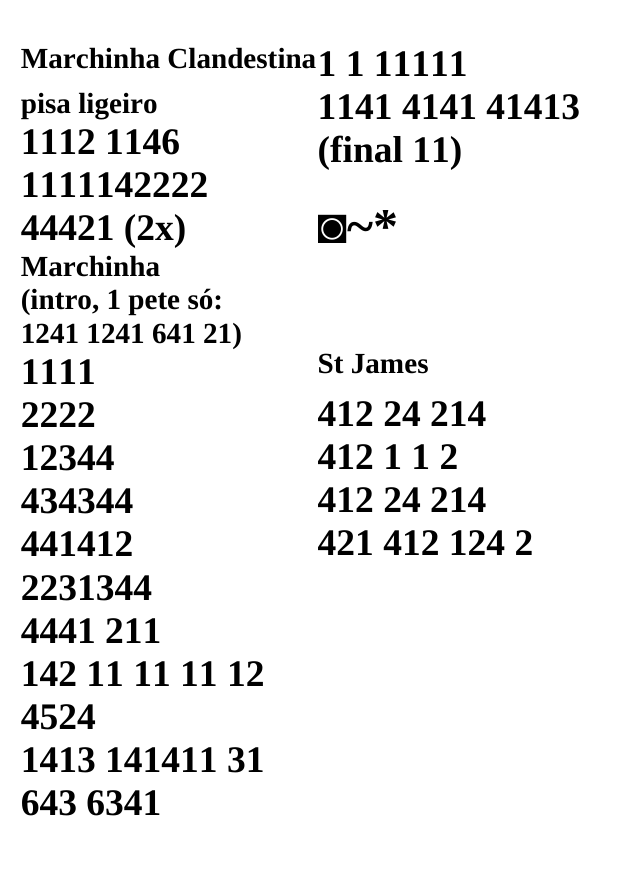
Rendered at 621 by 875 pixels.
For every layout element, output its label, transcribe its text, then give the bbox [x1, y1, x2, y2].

text (intro, 1 pete só: [21, 282, 317, 316]
text 1112 1146 [21, 119, 317, 162]
subtitle St James [317, 346, 614, 380]
text 1111 [21, 349, 317, 392]
text 1111142222 [21, 162, 317, 206]
text 2231344 [21, 565, 317, 608]
text 1241 1241 641 21) [21, 316, 317, 349]
text ◙~* [317, 197, 620, 254]
text 44421 (2x) [21, 206, 317, 249]
text 12344 [21, 436, 317, 479]
text 412 1 1 2 [317, 434, 614, 477]
text 1 1 11111 [317, 41, 614, 84]
text 412 24 214 [317, 477, 614, 520]
text 2222 [21, 392, 317, 436]
text 421 412 124 2 [317, 520, 614, 563]
text 142 11 11 11 12 4524 [21, 651, 317, 737]
text 1413 141411 31 [21, 737, 317, 781]
subtitle Marchinha Clandestina [21, 41, 317, 74]
text pisa ligeiro [21, 86, 317, 119]
text 1141 4141 41413 (final 11) [317, 84, 614, 170]
text 434344 [21, 479, 317, 522]
text 441412 [21, 522, 317, 565]
text 412 24 214 [317, 391, 614, 434]
text Marchinha [21, 249, 317, 282]
text 4441 211 [21, 608, 317, 651]
text 643 6341 [21, 781, 317, 824]
